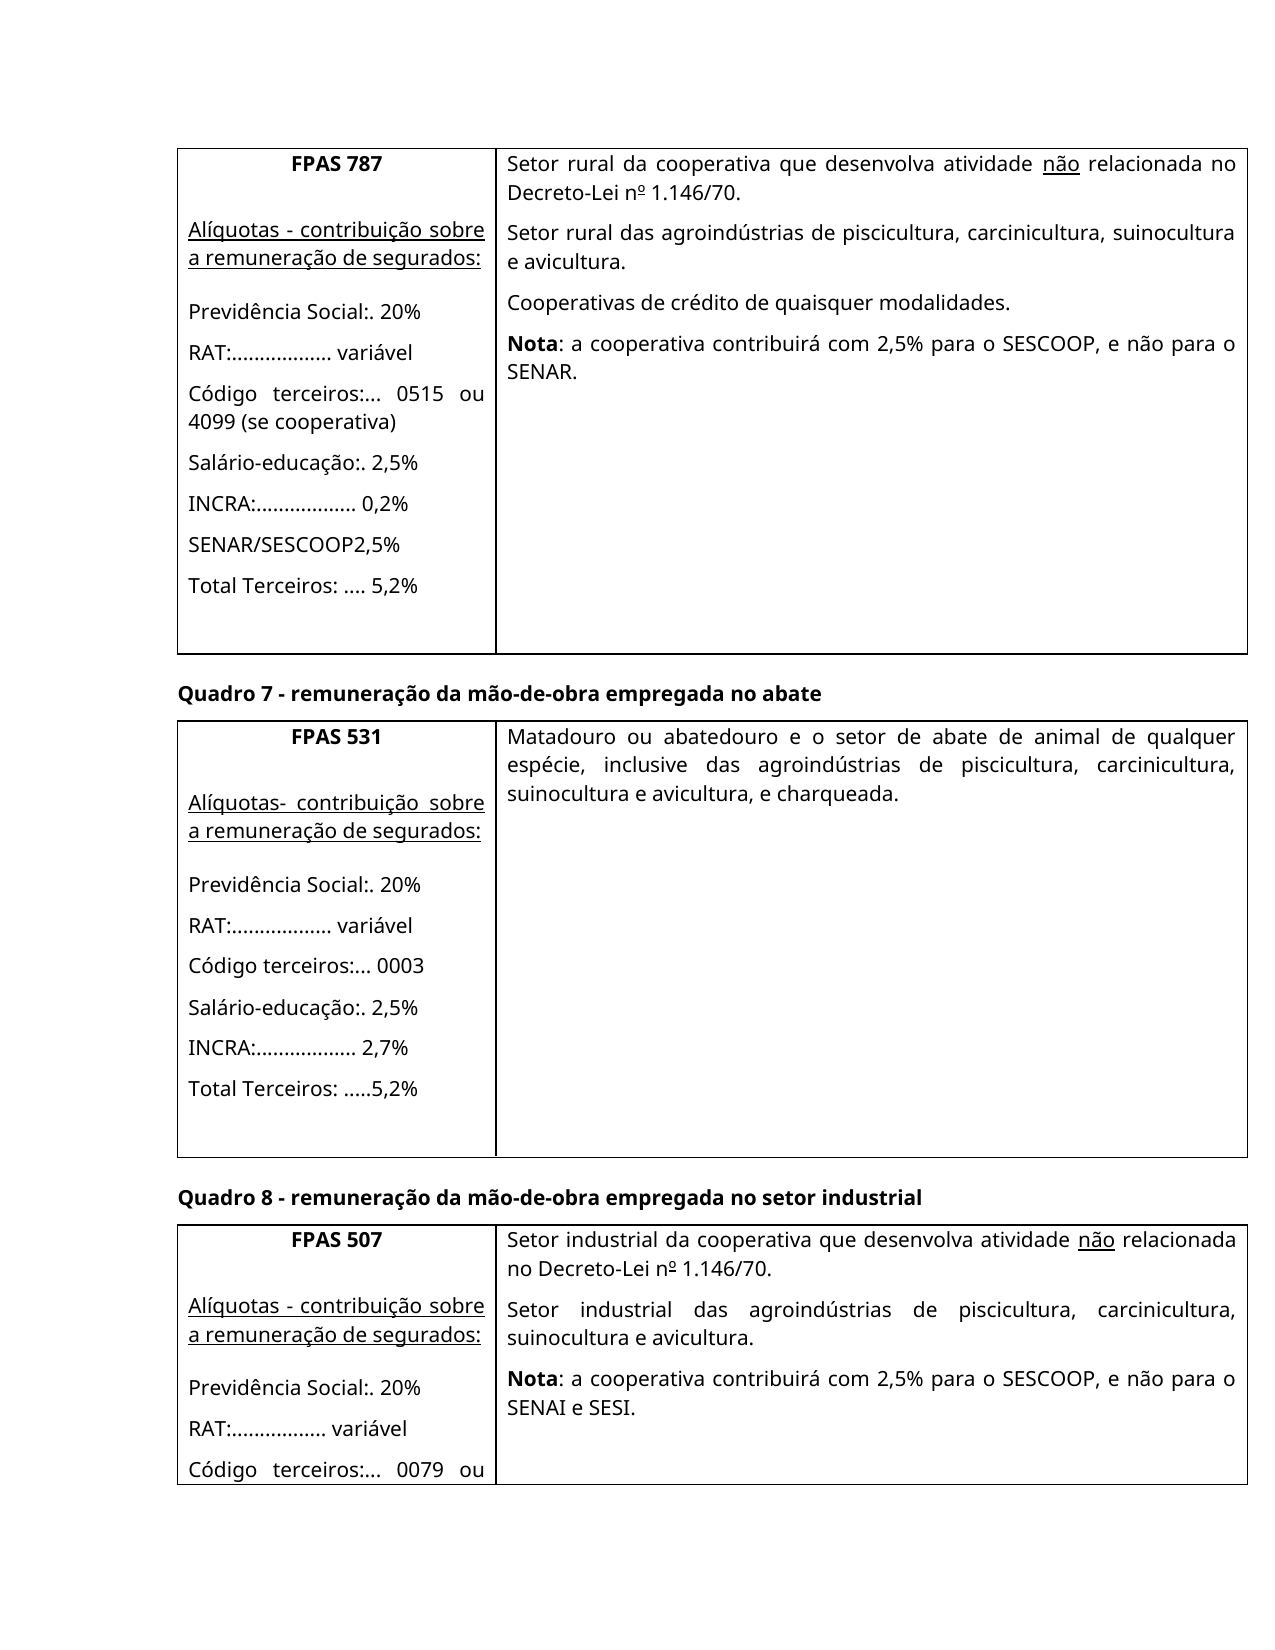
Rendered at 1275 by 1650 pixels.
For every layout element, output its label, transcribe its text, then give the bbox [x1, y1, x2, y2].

table_header Matadouro ou abatedouro e o setor de abate de animal de qualquer espécie, inclusive das agroindústrias de piscicultura, carcinicultura, suinocultura e avicultura, e charqueada. [497, 722, 1247, 1156]
table_header FPAS 787 Alíquotas - contribuição sobre a remuneração de segurados: Previdência Social:. 20% RAT:.................. variável Código terceiros:... 0515 ou 4099 (se cooperativa) Salário-educação:. 2,5% INCRA:.................. 0,2% SENAR/SESCOOP2,5% Total Terceiros: .... 5,2% [178, 149, 495, 653]
table_header Setor rural da cooperativa que desenvolva atividade não relacionada no Decreto-Lei nº 1.146/70. Setor rural das agroindústrias de piscicultura, carcinicultura, suinocultura e avicultura. Cooperativas de crédito de quaisquer modalidades. Nota: a cooperativa contribuirá com 2,5% para o SESCOOP, e não para o SENAR. [497, 149, 1247, 653]
text Quadro 8 - remuneração da mão-de-obra empregada no setor industrial [177, 1183, 1098, 1211]
table_header FPAS 507 Alíquotas - contribuição sobre a remuneração de segurados: Previdência Social:. 20% RAT:................. variável Código terceiros:... 0079 ou [178, 1226, 495, 1483]
table_header FPAS 531 Alíquotas- contribuição sobre a remuneração de segurados: Previdência Social:. 20% RAT:.................. variável Código terceiros:... 0003 Salário-educação:. 2,5% INCRA:.................. 2,7% Total Terceiros: .....5,2% [178, 722, 495, 1156]
text Quadro 7 - remuneração da mão-de-obra empregada no abate [177, 679, 1098, 708]
table_header Setor industrial da cooperativa que desenvolva atividade não relacionada no Decreto-Lei nº 1.146/70. Setor industrial das agroindústrias de piscicultura, carcinicultura, suinocultura e avicultura. Nota: a cooperativa contribuirá com 2,5% para o SESCOOP, e não para o SENAI e SESI. [497, 1226, 1247, 1483]
